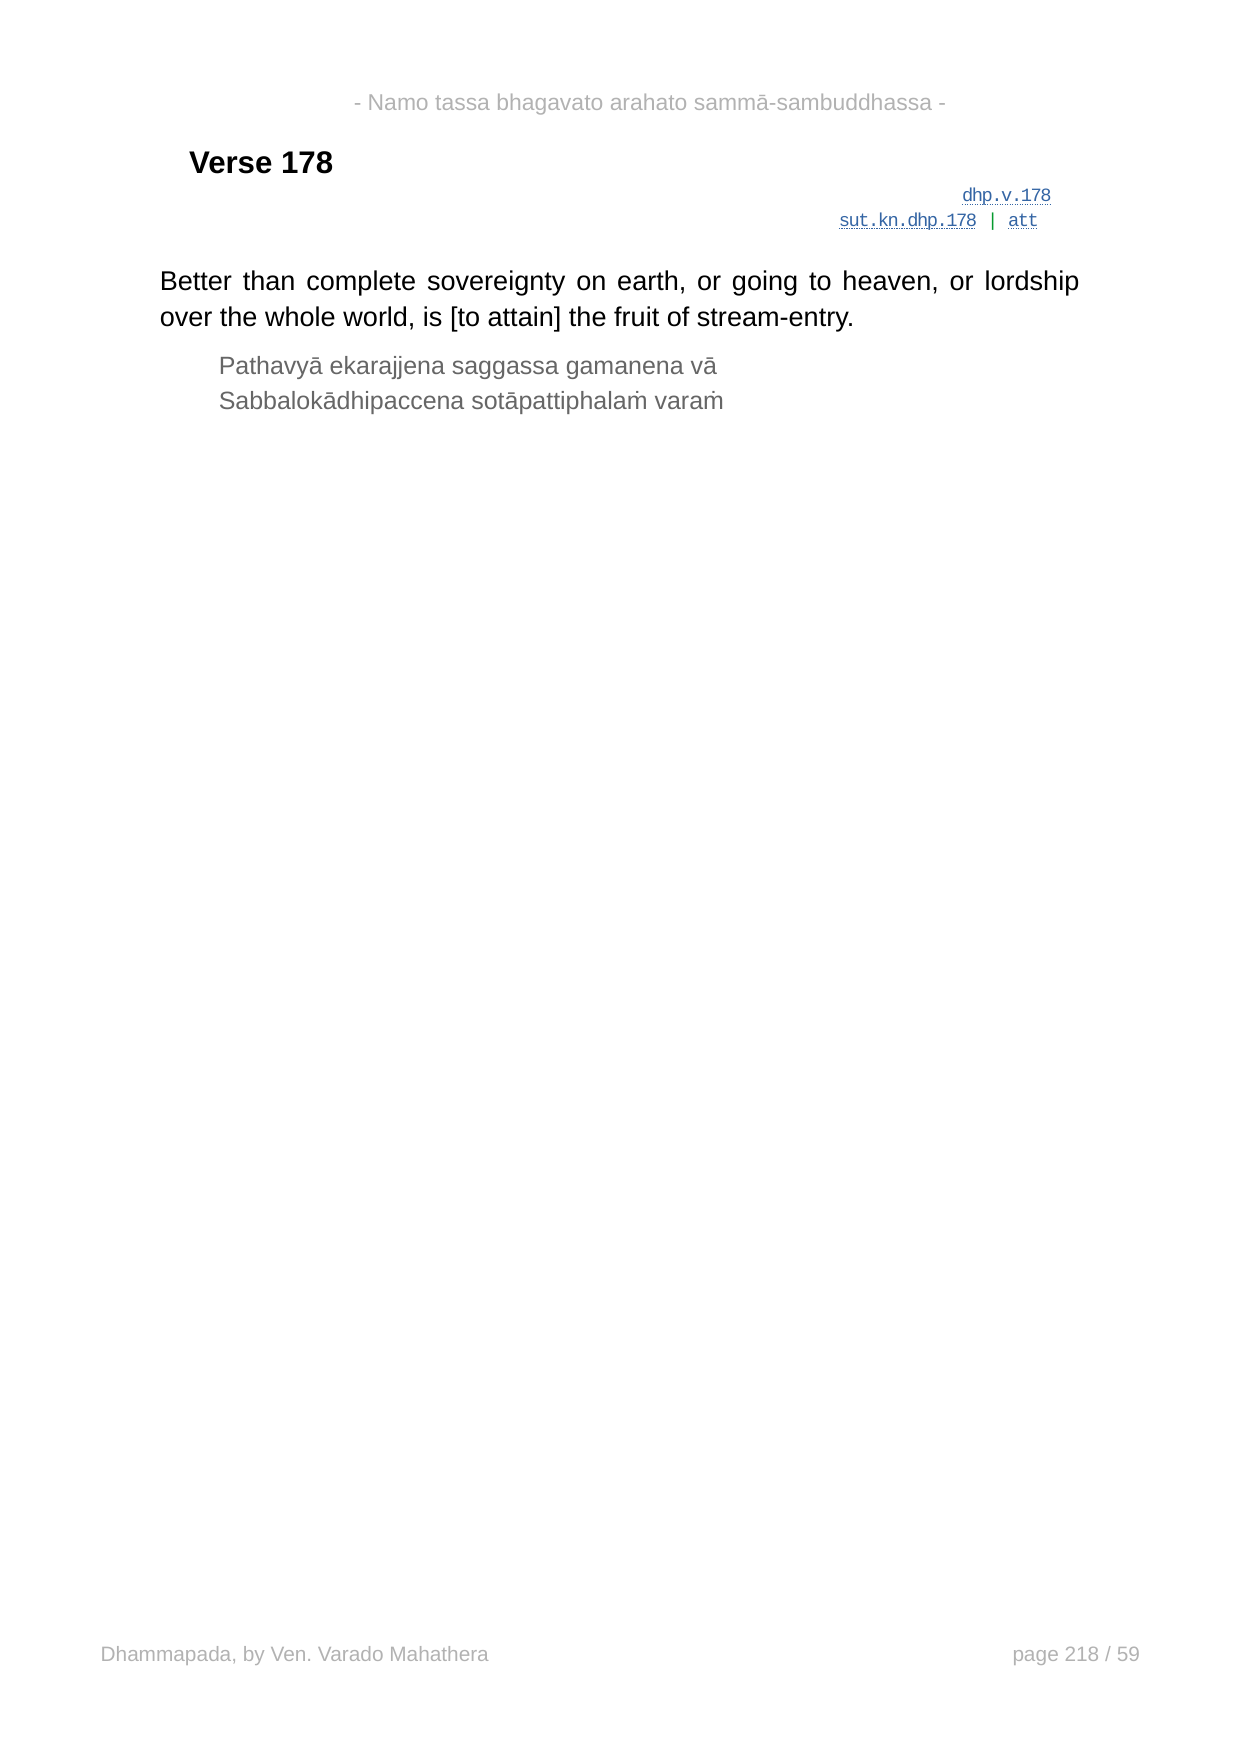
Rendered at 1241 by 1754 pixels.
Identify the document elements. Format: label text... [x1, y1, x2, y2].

text Better than complete sovereignty on earth, or going to heaven, or lordship over the whole world, is [to attain] the fruit of stream-entry. [159, 264, 1081, 332]
text dhp.v.178 sut.kn.dhp.178 | att [159, 186, 1051, 232]
text Pathavyā ekarajjena saggassa gamanena vā [218, 351, 1110, 380]
text Sabbalokādhipaccena sotāpattiphalaṁ varaṁ [218, 386, 1110, 415]
subtitle Verse 178 [189, 144, 1140, 180]
